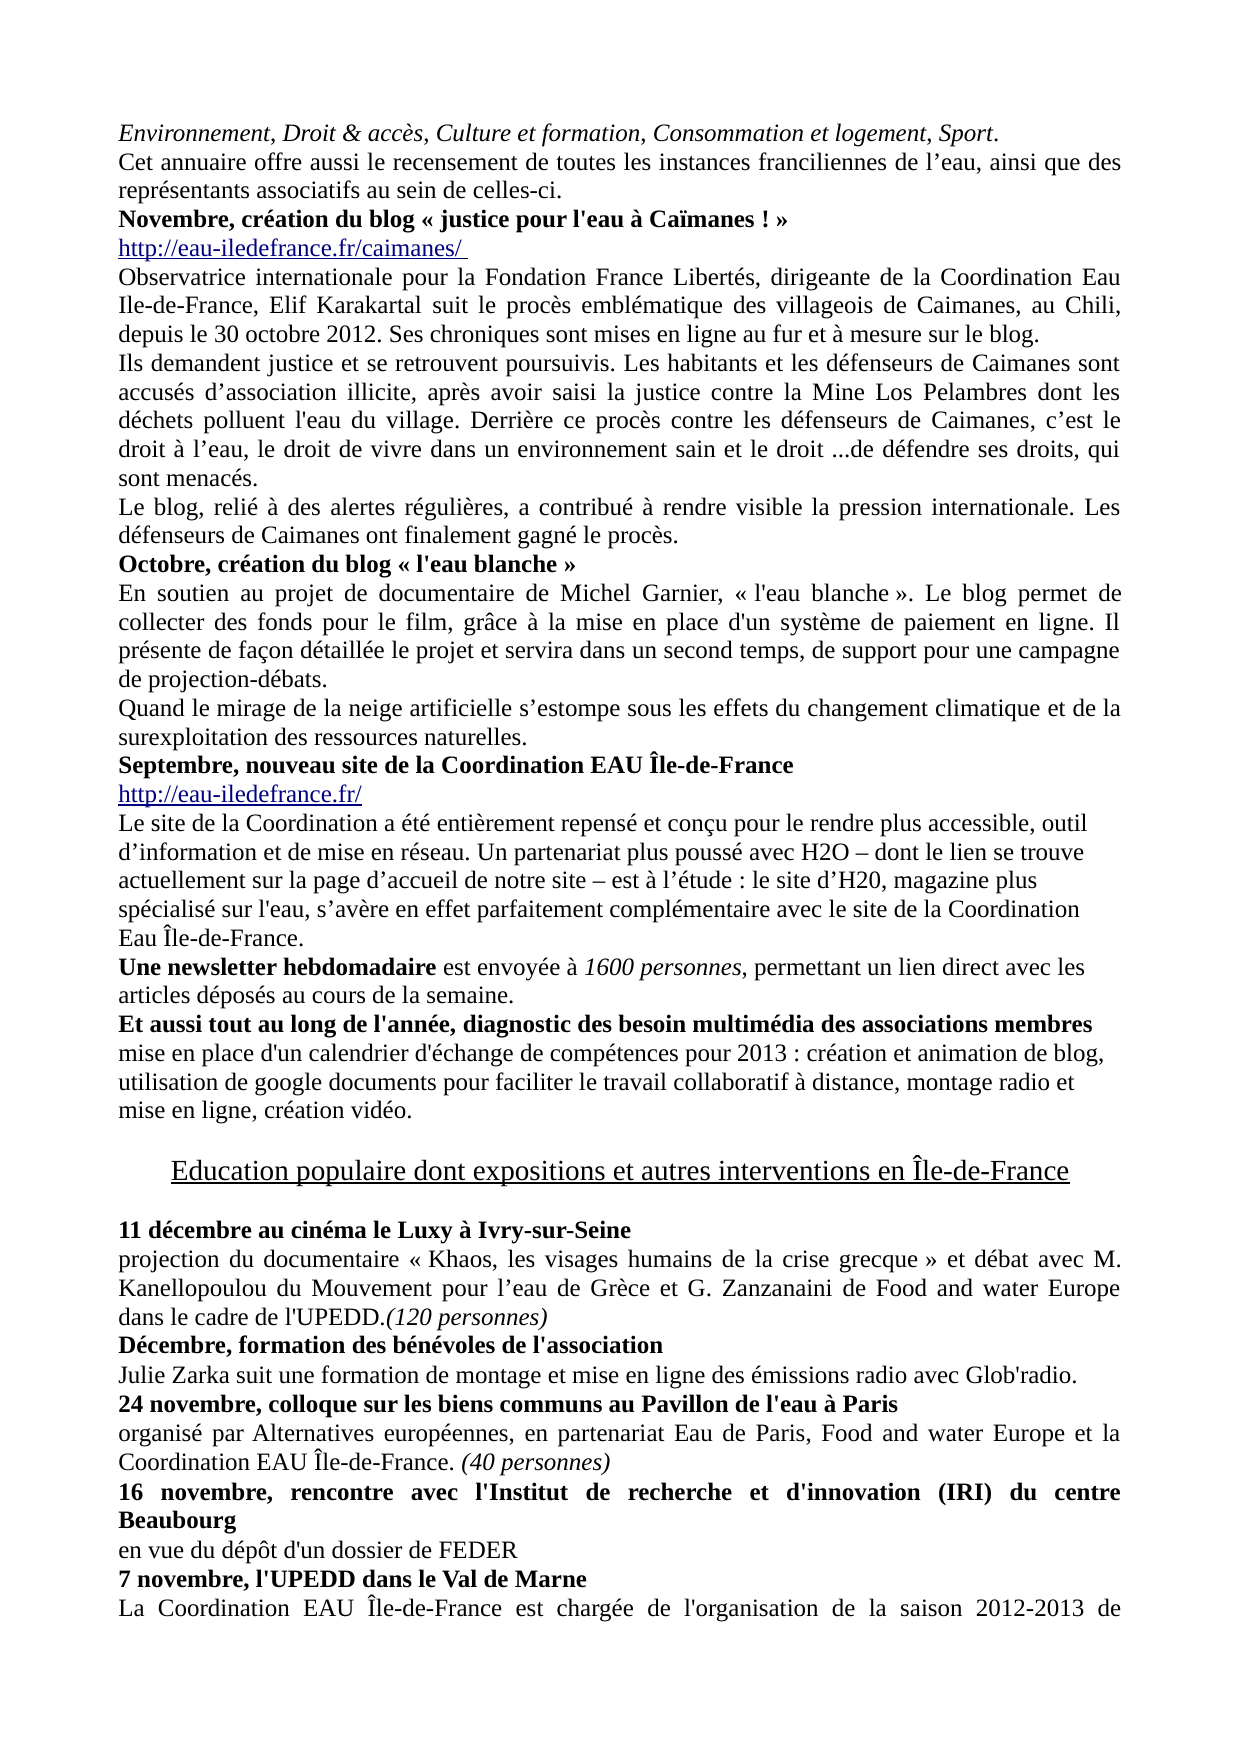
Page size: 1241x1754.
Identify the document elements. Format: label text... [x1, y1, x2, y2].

text 24 novembre, colloque sur les biens communs au Pavillon de l'eau à Paris [118, 1389, 1122, 1418]
text En soutien au projet de documentaire de Michel Garnier, « l'eau blanche ». Le blog permet de collecter des fonds pour le film, grâce à la mise en place d'un système de paiement en ligne. Il présente de façon détaillée le projet et servira dans un second temps, de support pour une campagne de projection-débats. [118, 578, 1122, 693]
text 11 décembre au cinéma le Luxy à Ivry-sur-Seine [118, 1215, 1122, 1244]
text La Coordination EAU Île-de-France est chargée de l'organisation de la saison 2012-2013 de [118, 1593, 1122, 1622]
text Environnement, Droit & accès, Culture et formation, Consommation et logement, Sport. [118, 118, 1122, 147]
text http://eau-iledefrance.fr/ [118, 779, 1122, 808]
text Octobre, création du blog « l'eau blanche » [118, 549, 1122, 578]
text Cet annuaire offre aussi le recensement de toutes les instances franciliennes de l’eau, ainsi que des représentants associatifs au sein de celles-ci. [118, 147, 1122, 204]
text mise en place d'un calendrier d'échange de compétences pour 2013 : création et animation de blog, utilisation de google documents pour faciliter le travail collaboratif à distance, montage radio et mise en ligne, création vidéo. [118, 1038, 1122, 1124]
text Ils demandent justice et se retrouvent poursuivis. Les habitants et les défenseurs de Caimanes sont accusés d’association illicite, après avoir saisi la justice contre la Mine Los Pelambres dont les déchets polluent l'eau du village. Derrière ce procès contre les défenseurs de Caimanes, c’est le droit à l’eau, le droit de vivre dans un environnement sain et le droit ...de défendre ses droits, qui sont menacés. [118, 348, 1122, 492]
text 7 novembre, l'UPEDD dans le Val de Marne [118, 1564, 1122, 1593]
text 16 novembre, rencontre avec l'Institut de recherche et d'innovation (IRI) du centre Beaubourg [118, 1477, 1122, 1534]
text organisé par Alternatives européennes, en partenariat Eau de Paris, Food and water Europe et la Coordination EAU Île-de-France. (40 personnes) [118, 1418, 1122, 1476]
text Quand le mirage de la neige artificielle s’estompe sous les effets du changement climatique et de la surexploitation des ressources naturelles. [118, 693, 1122, 751]
text en vue du dépôt d'un dossier de FEDER [118, 1535, 1122, 1563]
text Une newsletter hebdomadaire est envoyée à 1600 personnes, permettant un lien direct avec les articles déposés au cours de la semaine. [118, 952, 1122, 1009]
text http://eau-iledefrance.fr/caimanes/ [118, 233, 1122, 262]
text Septembre, nouveau site de la Coordination EAU Île-de-France [118, 751, 1122, 779]
text Et aussi tout au long de l'année, diagnostic des besoin multimédia des associations membres [118, 1009, 1122, 1038]
text Observatrice internationale pour la Fondation France Libertés, dirigeante de la Coordination Eau Ile-de-France, Elif Karakartal suit le procès emblématique des villageois de Caimanes, au Chili, depuis le 30 octobre 2012. Ses chroniques sont mises en ligne au fur et à mesure sur le blog. [118, 262, 1122, 348]
text projection du documentaire « Khaos, les visages humains de la crise grecque » et débat avec M. Kanellopoulou du Mouvement pour l’eau de Grèce et G. Zanzanaini de Food and water Europe dans le cadre de l'UPEDD.(120 personnes) [118, 1244, 1122, 1330]
text Décembre, formation des bénévoles de l'association [118, 1330, 1122, 1359]
text Novembre, création du blog « justice pour l'eau à Caïmanes ! » [118, 204, 1122, 233]
text Julie Zarka suit une formation de montage et mise en ligne des émissions radio avec Glob'radio. [118, 1360, 1122, 1388]
text Education populaire dont expositions et autres interventions en Île-de-France [118, 1153, 1122, 1187]
text Le blog, relié à des alertes régulières, a contribué à rendre visible la pression internationale. Les défenseurs de Caimanes ont finalement gagné le procès. [118, 492, 1122, 549]
text Le site de la Coordination a été entièrement repensé et conçu pour le rendre plus accessible, outil d’information et de mise en réseau. Un partenariat plus poussé avec H2O – dont le lien se trouve actuellement sur la page d’accueil de notre site – est à l’étude : le site d’H20, magazine plus spécialisé sur l'eau, s’avère en effet parfaitement complémentaire avec le site de la Coordination Eau Île-de-France. [118, 808, 1122, 952]
